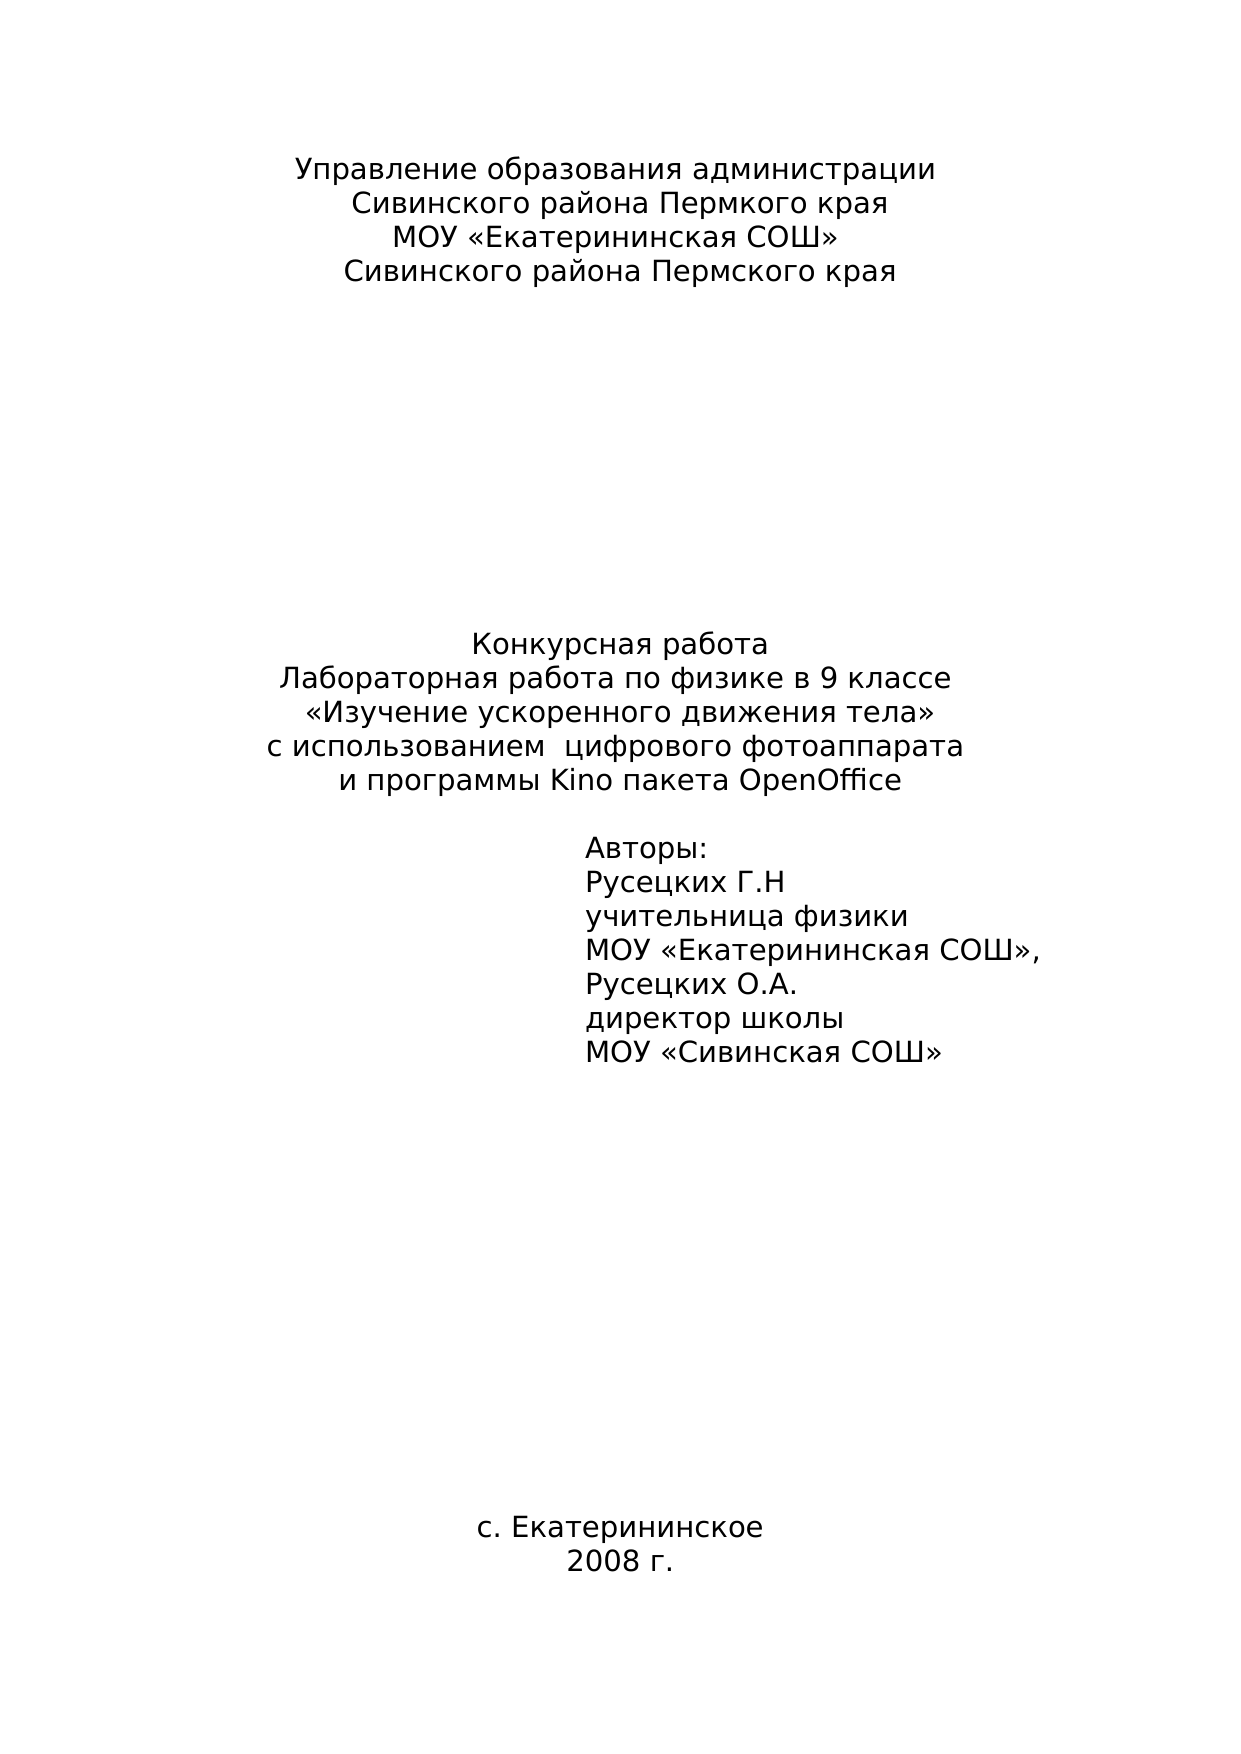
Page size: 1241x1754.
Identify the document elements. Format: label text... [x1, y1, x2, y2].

text и программы Kino пакета OpenOffice [118, 763, 1122, 797]
text Авторы: [585, 831, 1122, 865]
text Лабораторная работа по физике в 9 классе [118, 661, 1122, 695]
text с использованием цифрового фотоаппарата [118, 729, 1122, 763]
text МОУ «Екатерининская СОШ» [118, 220, 1122, 254]
text Сивинского района Пермкого края [118, 186, 1122, 220]
text Конкурсная работа [118, 627, 1122, 661]
text Сивинского района Пермского края [118, 254, 1122, 288]
text с. Екатерининское [118, 1510, 1122, 1544]
text учительница физики [585, 899, 1122, 933]
text директор школы [585, 1001, 1122, 1035]
text Русецких О.А. [585, 967, 1122, 1001]
text МОУ «Екатерининская СОШ», [585, 933, 1122, 967]
text МОУ «Сивинская СОШ» [585, 1035, 1122, 1069]
text 2008 г. [118, 1544, 1122, 1578]
text Русецких Г.Н [585, 865, 1122, 899]
text Управление образования администрации [118, 152, 1122, 186]
text «Изучение ускоренного движения тела» [118, 695, 1122, 729]
